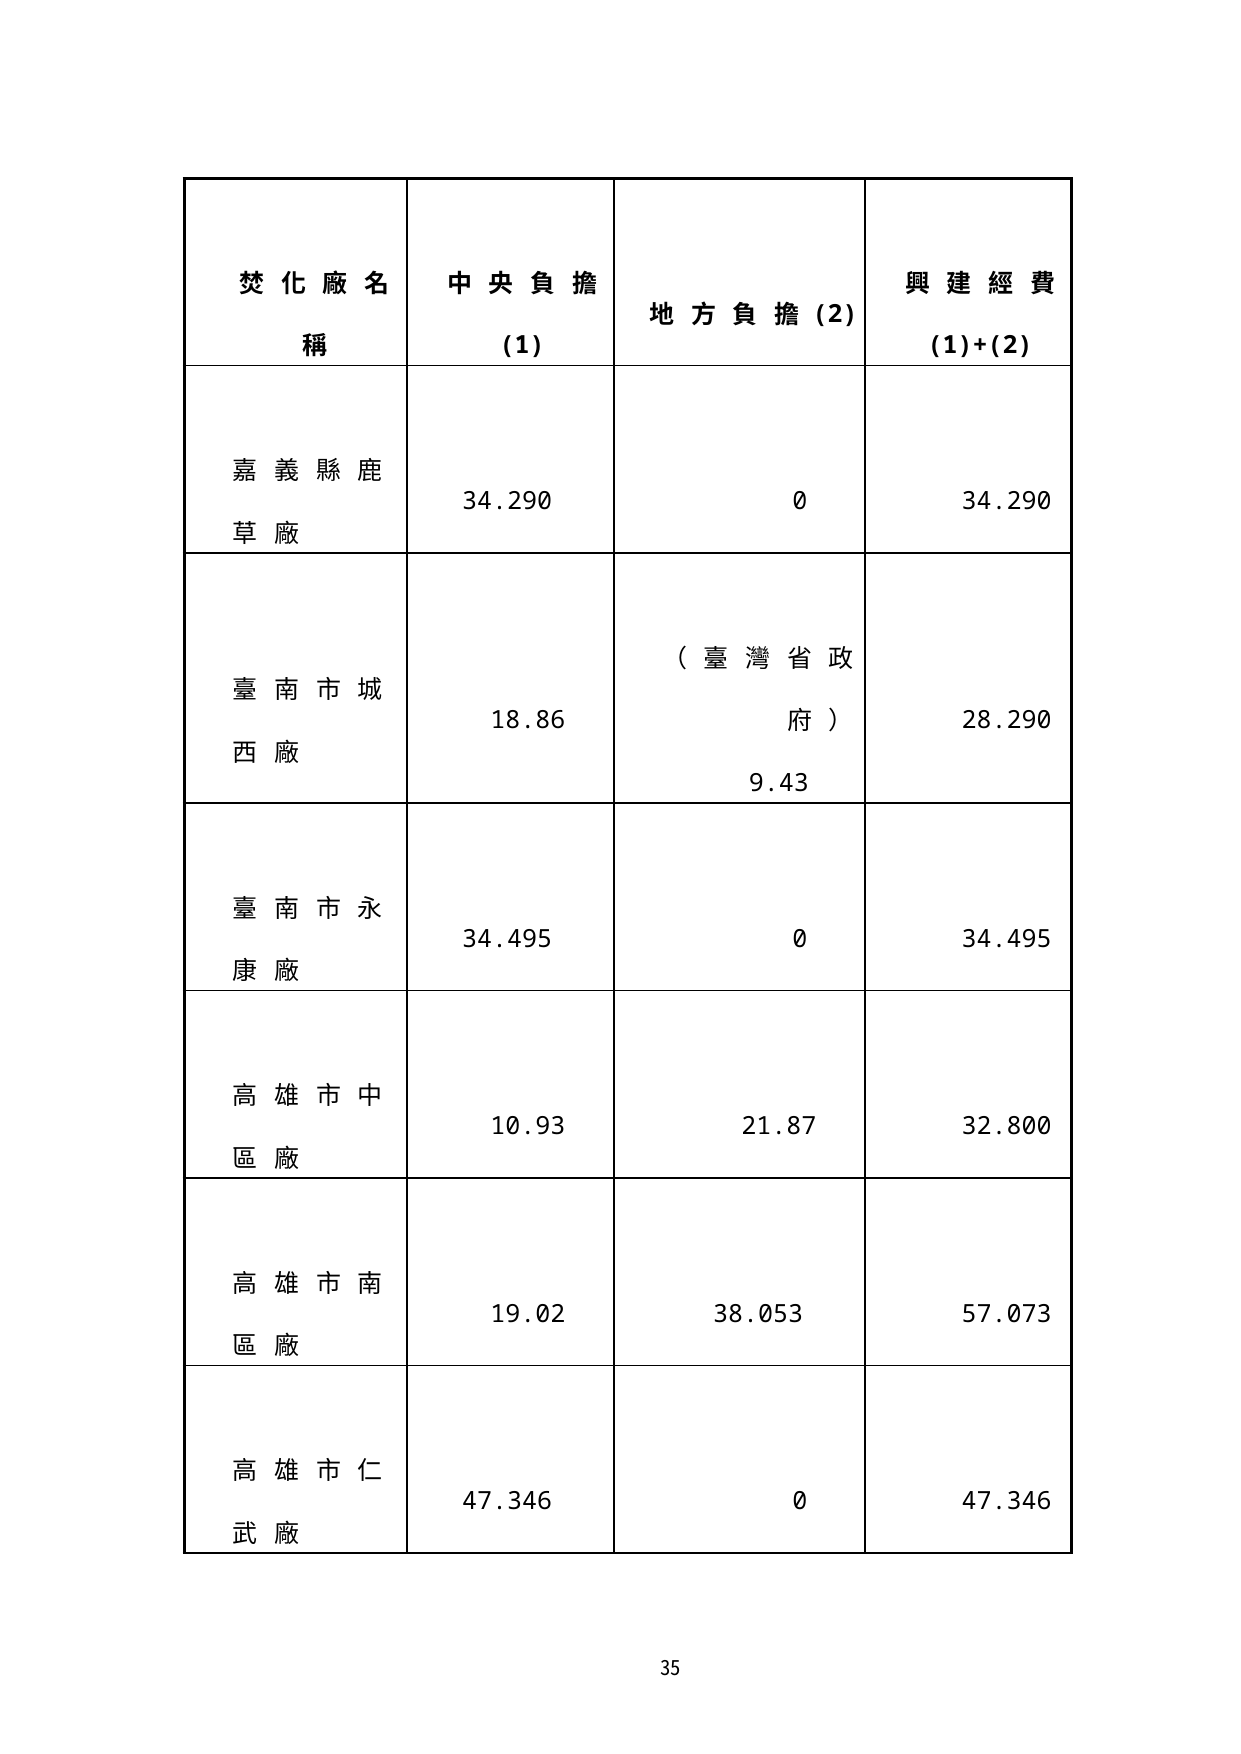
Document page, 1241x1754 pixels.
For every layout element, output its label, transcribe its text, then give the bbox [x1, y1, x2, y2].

table_cell 18.86 [408, 554, 613, 802]
table_header 焚化廠名稱 [186, 180, 406, 365]
table_cell 34.495 [408, 804, 613, 990]
table_cell 0 [615, 366, 864, 552]
table_cell 臺南市城西廠 [186, 554, 406, 802]
table_cell 34.290 [408, 366, 613, 552]
table_cell 32.800 [866, 991, 1070, 1177]
table_cell 21.87 [615, 991, 864, 1177]
table_cell 臺南市永康廠 [186, 804, 406, 990]
table_cell 47.346 [866, 1366, 1070, 1552]
table_cell 10.93 [408, 991, 613, 1177]
table_cell 38.053 [615, 1179, 864, 1365]
table_cell 34.290 [866, 366, 1070, 552]
table_cell 高雄市南區廠 [186, 1179, 406, 1365]
table_cell 0 [615, 1366, 864, 1552]
table_cell 高雄市中區廠 [186, 991, 406, 1177]
table_cell 57.073 [866, 1179, 1070, 1365]
table_cell 高雄市仁武廠 [186, 1366, 406, 1552]
table_cell 0 [615, 804, 864, 990]
table_header 中央負擔(1) [408, 180, 613, 365]
table_cell 47.346 [408, 1366, 613, 1552]
table_header 地方負擔(2) [615, 180, 864, 365]
table_cell 嘉義縣鹿草廠 [186, 366, 406, 552]
table_cell 28.290 [866, 554, 1070, 802]
table_header 興建經費(1)+(2) [866, 180, 1070, 365]
table_cell （臺灣省政府） 9.43 [615, 554, 864, 802]
table_cell 19.02 [408, 1179, 613, 1365]
table_cell 34.495 [866, 804, 1070, 990]
